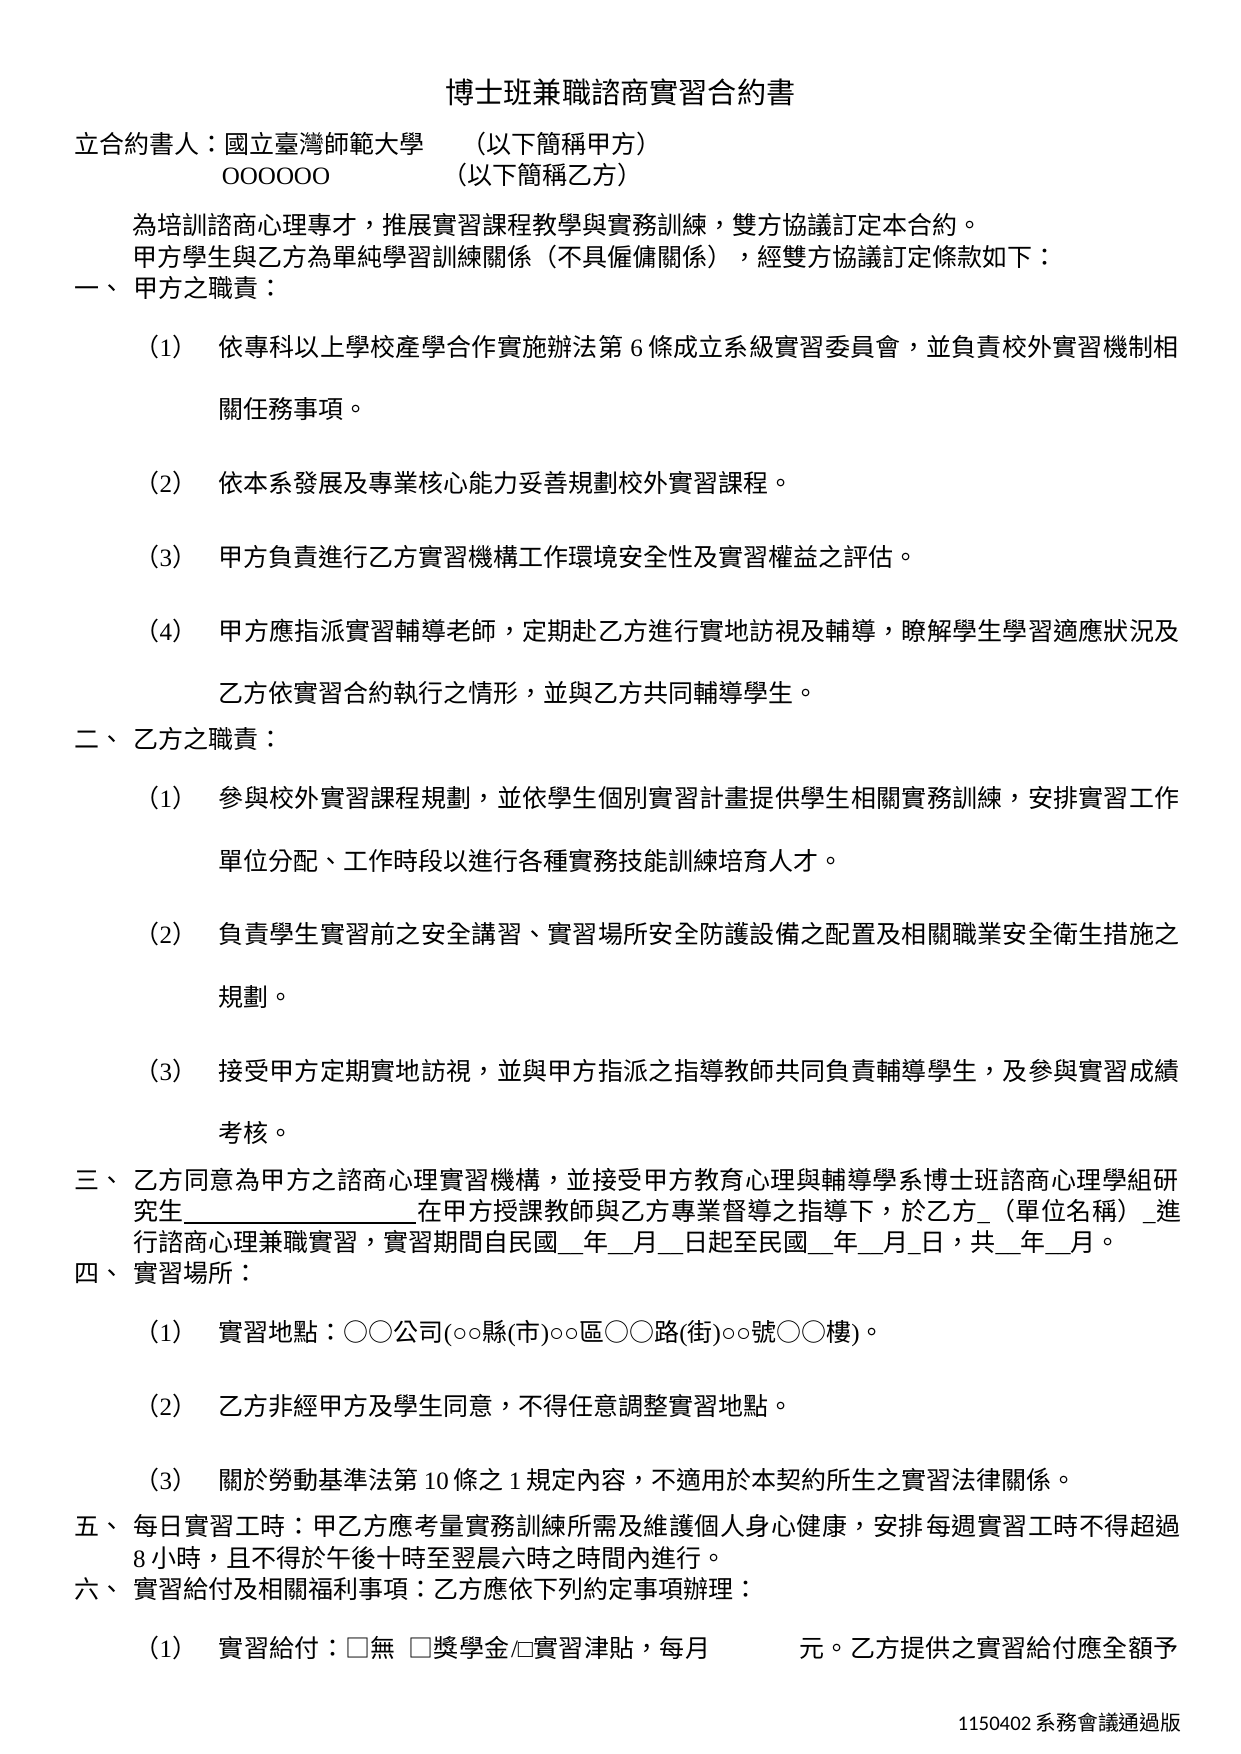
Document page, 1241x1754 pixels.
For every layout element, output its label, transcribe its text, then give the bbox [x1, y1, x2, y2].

list 實習場所： [74, 1258, 1181, 1289]
list 乙方同意為甲方之諮商心理實習機構，並接受甲方教育心理與輔導學系博士班諮商心理學組研究生 在甲方授課教師與乙方專業督導之指導下，於乙方_（單位名稱）_進行諮商心理兼職實習，實習期間自民國__年__月__日起至民國__年__月_日，共__年__月。 [74, 1164, 1181, 1258]
list 甲方之職責： [74, 272, 1181, 303]
list 實習地點：○○公司(○○縣(市)○○區○○路(街)○○號○○樓)。 [134, 1289, 1181, 1352]
text 博士班兼職諮商實習合約書 [59, 78, 1181, 109]
list 依專科以上學校產學合作實施辦法第6條成立系級實習委員會，並負責校外實習機制相關任務事項。 [134, 303, 1181, 428]
text 為培訓諮商心理專才，推展實習課程教學與實務訓練，雙方協議訂定本合約。 [78, 210, 1181, 241]
list 接受甲方定期實地訪視，並與甲方指派之指導教師共同負責輔導學生，及參與實習成績考核。 [134, 1028, 1181, 1153]
list 乙方非經甲方及學生同意，不得任意調整實習地點。 [134, 1363, 1181, 1426]
list 負責學生實習前之安全講習、實習場所安全防護設備之配置及相關職業安全衛生措施之規劃。 [134, 891, 1181, 1016]
list 依本系發展及專業核心能力妥善規劃校外實習課程。 [134, 440, 1181, 502]
list 參與校外實習課程規劃，並依學生個別實習計畫提供學生相關實務訓練，安排實習工作單位分配、工作時段以進行各種實務技能訓練培育人才。 [134, 755, 1181, 880]
list 實習給付及相關福利事項：乙方應依下列約定事項辦理： [74, 1573, 1181, 1604]
text OOOOOO （以下簡稱乙方） [209, 159, 1181, 191]
text 甲方學生與乙方為單純學習訓練關係（不具僱傭關係），經雙方協議訂定條款如下： [78, 241, 1181, 272]
list 甲方應指派實習輔導老師，定期赴乙方進行實地訪視及輔導，瞭解學生學習適應狀況及乙方依實習合約執行之情形，並與乙方共同輔導學生。 [134, 587, 1181, 712]
list 實習給付：□無 □獎學金/□實習津貼，每月 元。乙方提供之實習給付應全額予 [134, 1604, 1181, 1667]
list 乙方之職責： [74, 724, 1181, 755]
list 甲方負責進行乙方實習機構工作環境安全性及實習權益之評估。 [134, 514, 1181, 576]
list 每日實習工時：甲乙方應考量實務訓練所需及維護個人身心健康，安排每週實習工時不得超過 8 小時，且不得於午後十時至翌晨六時之時間內進行。 [74, 1511, 1181, 1573]
list 關於勞動基準法第10條之1規定內容，不適用於本契約所生之實習法律關係。 [134, 1437, 1181, 1499]
text 立合約書人：國立臺灣師範大學 （以下簡稱甲方） [74, 128, 1181, 159]
